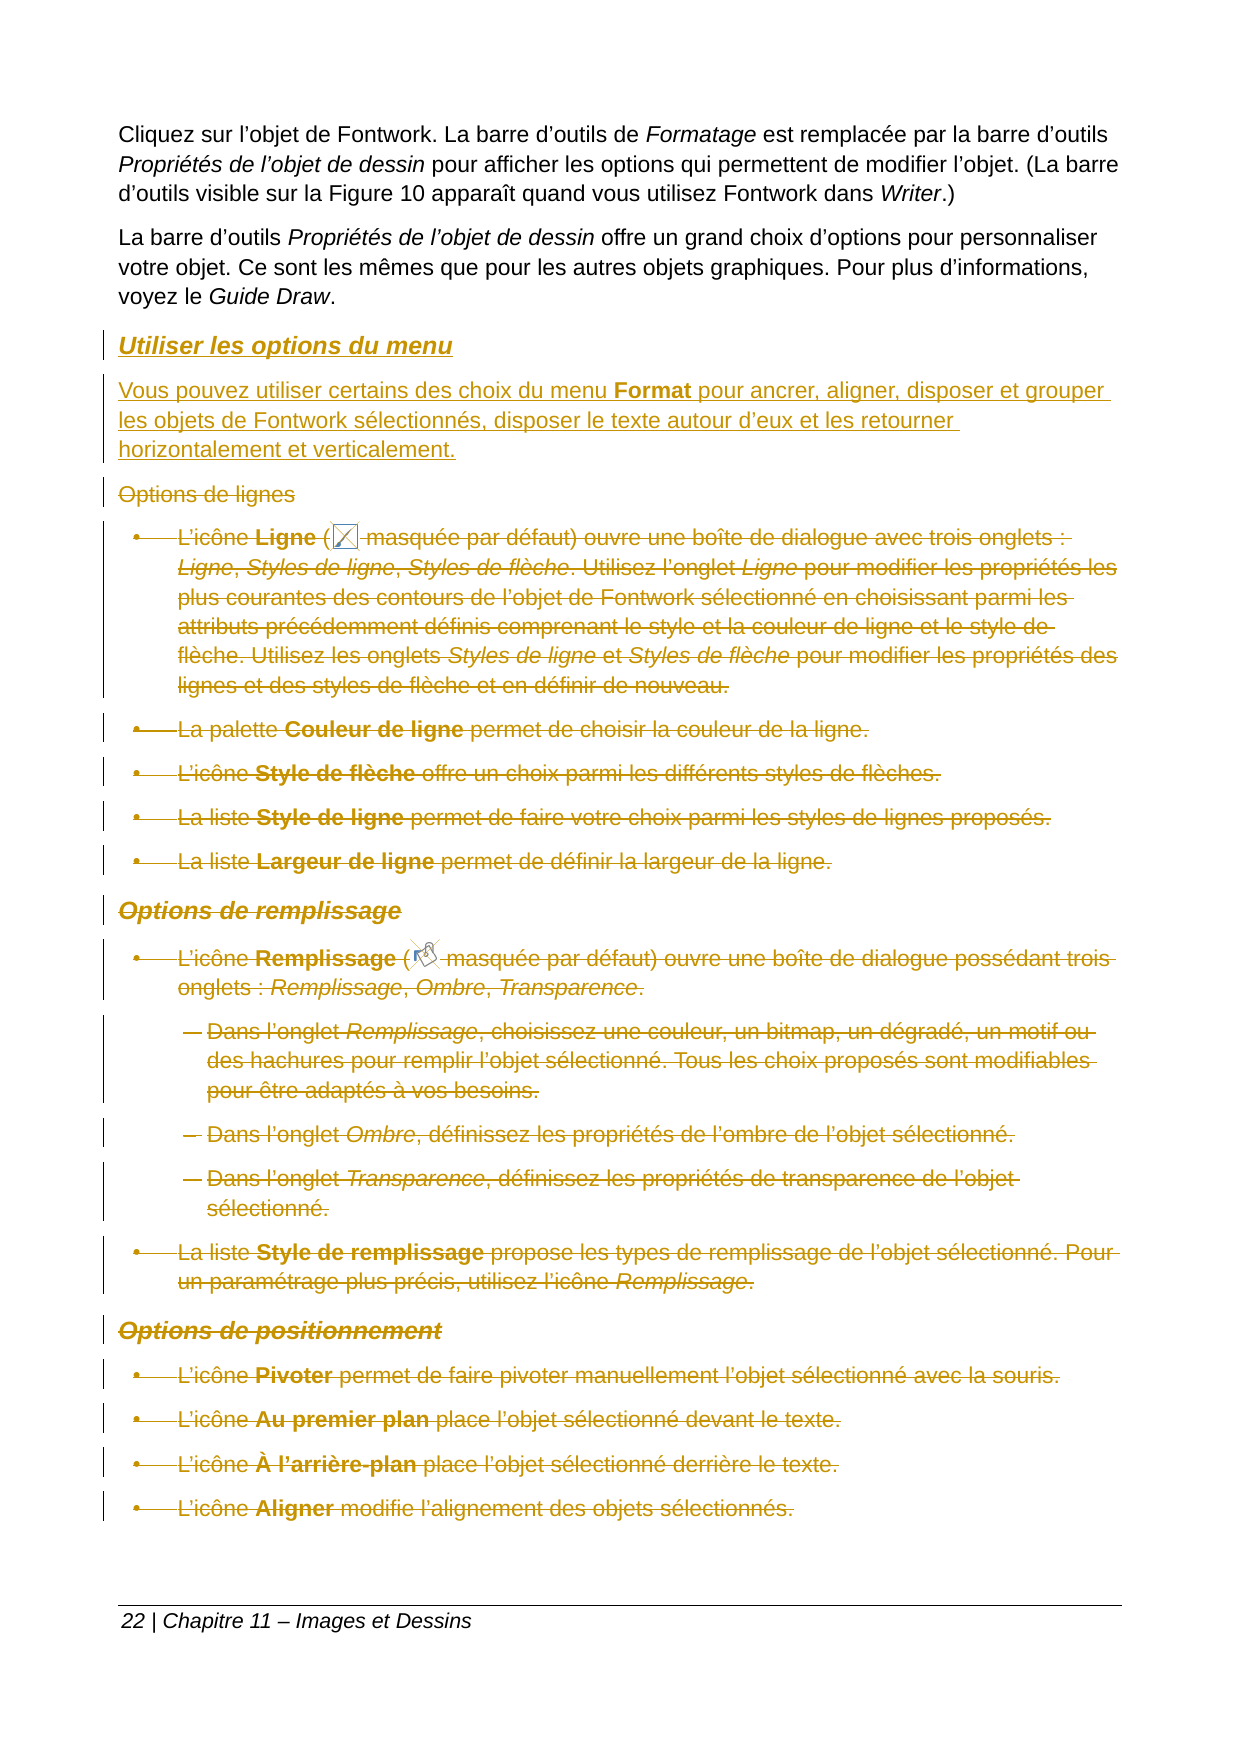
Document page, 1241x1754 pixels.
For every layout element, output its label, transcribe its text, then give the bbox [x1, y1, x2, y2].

picture [332, 538, 358, 551]
text La barre d’outils Propriétés de l’objet de dessin offre un grand choix d’options pour personnaliser votre objet. Ce sont les mêmes que pour les autres objets graphiques. Pour plus d’informations, voyez le Guide Draw. [118, 221, 1122, 309]
picture [412, 939, 438, 952]
picture [346, 523, 360, 550]
text Vous pouvez aussi faire un clic droit sur l’objet de Fontwork et choisir beaucoup de ces options dans le menu contextuel. Celui-ci propose aussi un accès rapide aux boîtes de dialogue Ligne, Remplissage et Position et taille. Dans le dialogue Position et taille, vous pouvez saisir des valeurs précises pour la taille et la position. Pour plus d’informations sur ces options de menu, voyez le Guide Draw. [118, 477, 1122, 507]
text Vous pouvez utiliser certains des choix du menu Format pour ancrer, aligner, disposer et grouper les objets de Fontwork sélectionnés, disposer le texte autour d’eux et les retourner horizontalement et verticalement. [118, 374, 1122, 463]
picture [330, 523, 343, 549]
picture [410, 941, 423, 967]
picture [412, 956, 438, 969]
picture [331, 521, 358, 535]
picture [427, 941, 440, 967]
text Cliquez sur l’objet de Fontwork. La barre d’outils de Formatage est remplacée par la barre d’outils Propriétés de l’objet de dessin pour afficher les options qui permettent de modifier l’objet. (La barre d’outils visible sur la Figure 10 apparaît quand vous utilisez Fontwork dans Writer.) [118, 118, 1122, 207]
subtitle Utiliser les options du menu [118, 330, 1122, 359]
